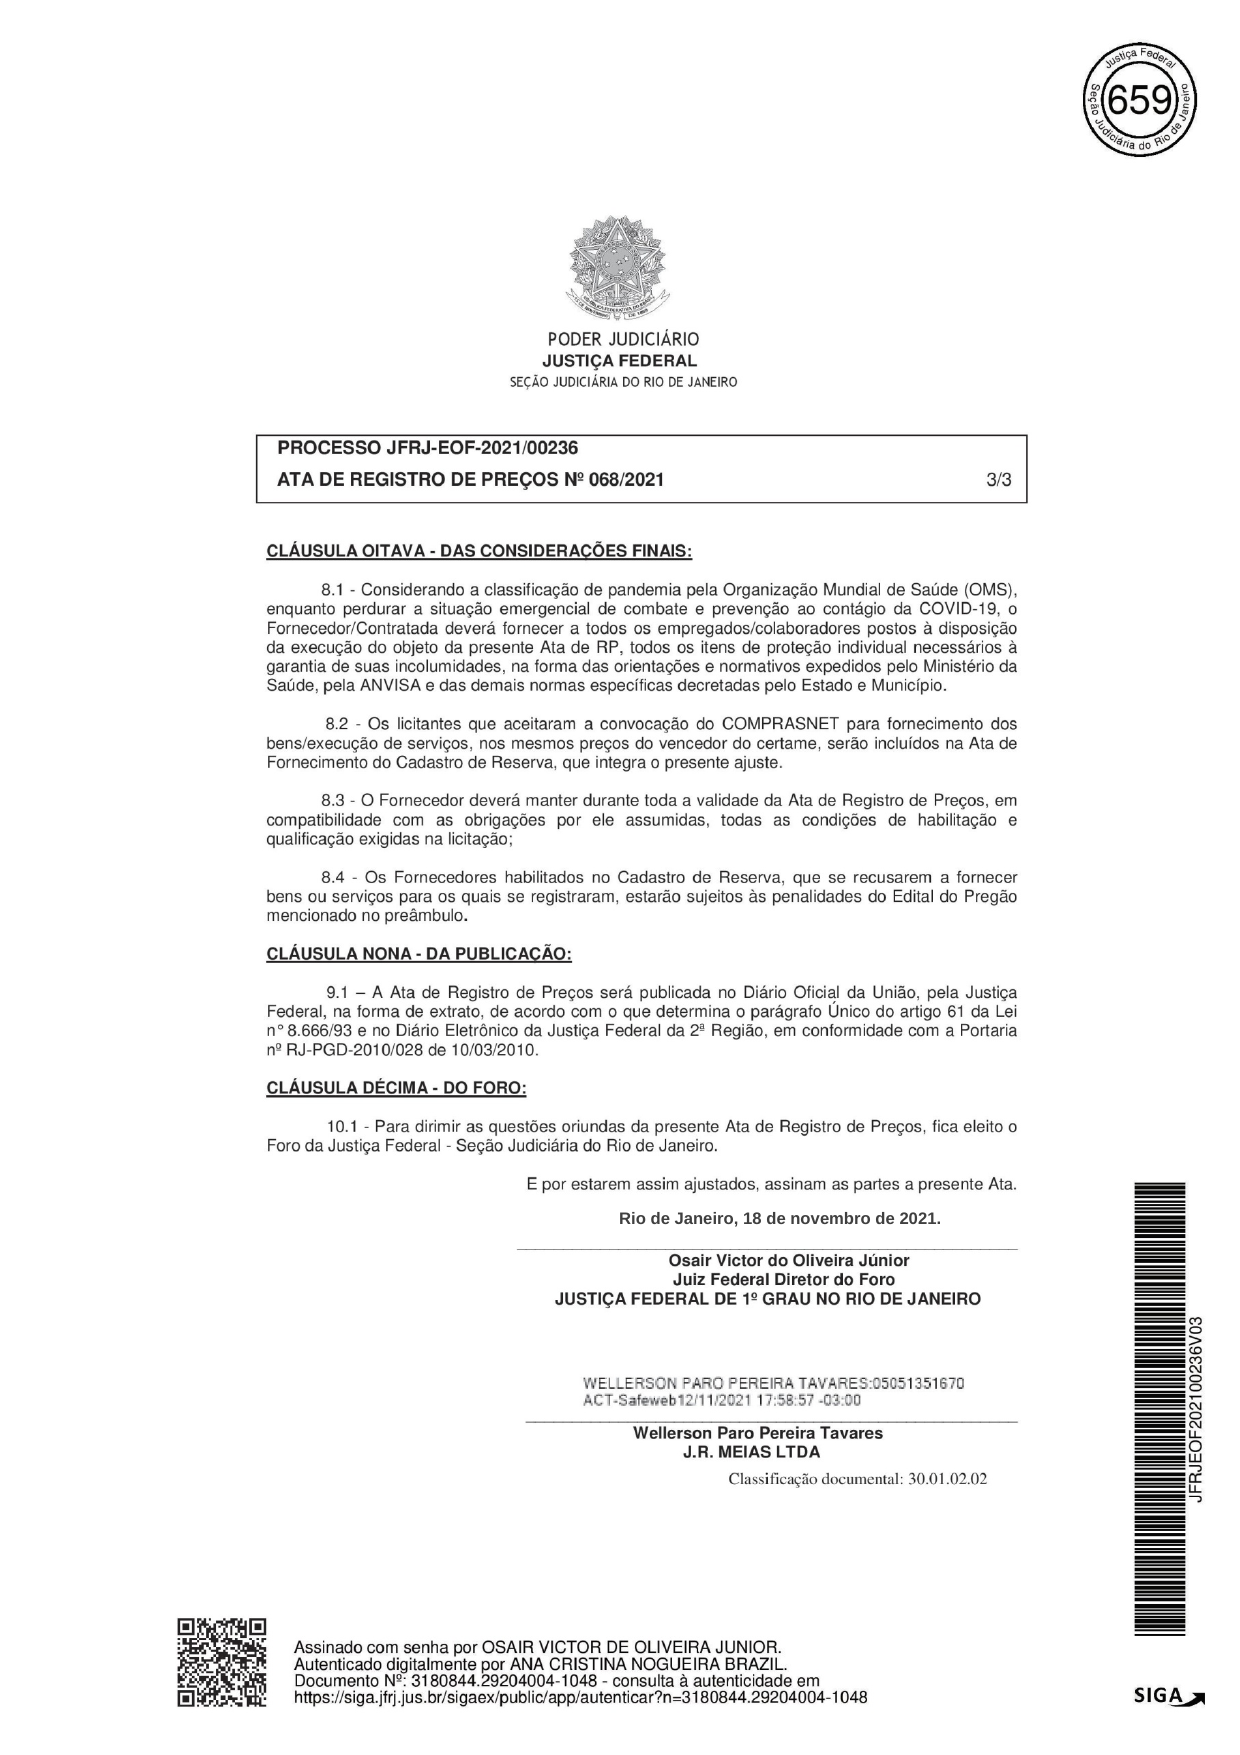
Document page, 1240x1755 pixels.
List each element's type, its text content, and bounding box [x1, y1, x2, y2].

text Rio de Janeiro, 18 de novembro de 2021. [545, 1209, 997, 1228]
